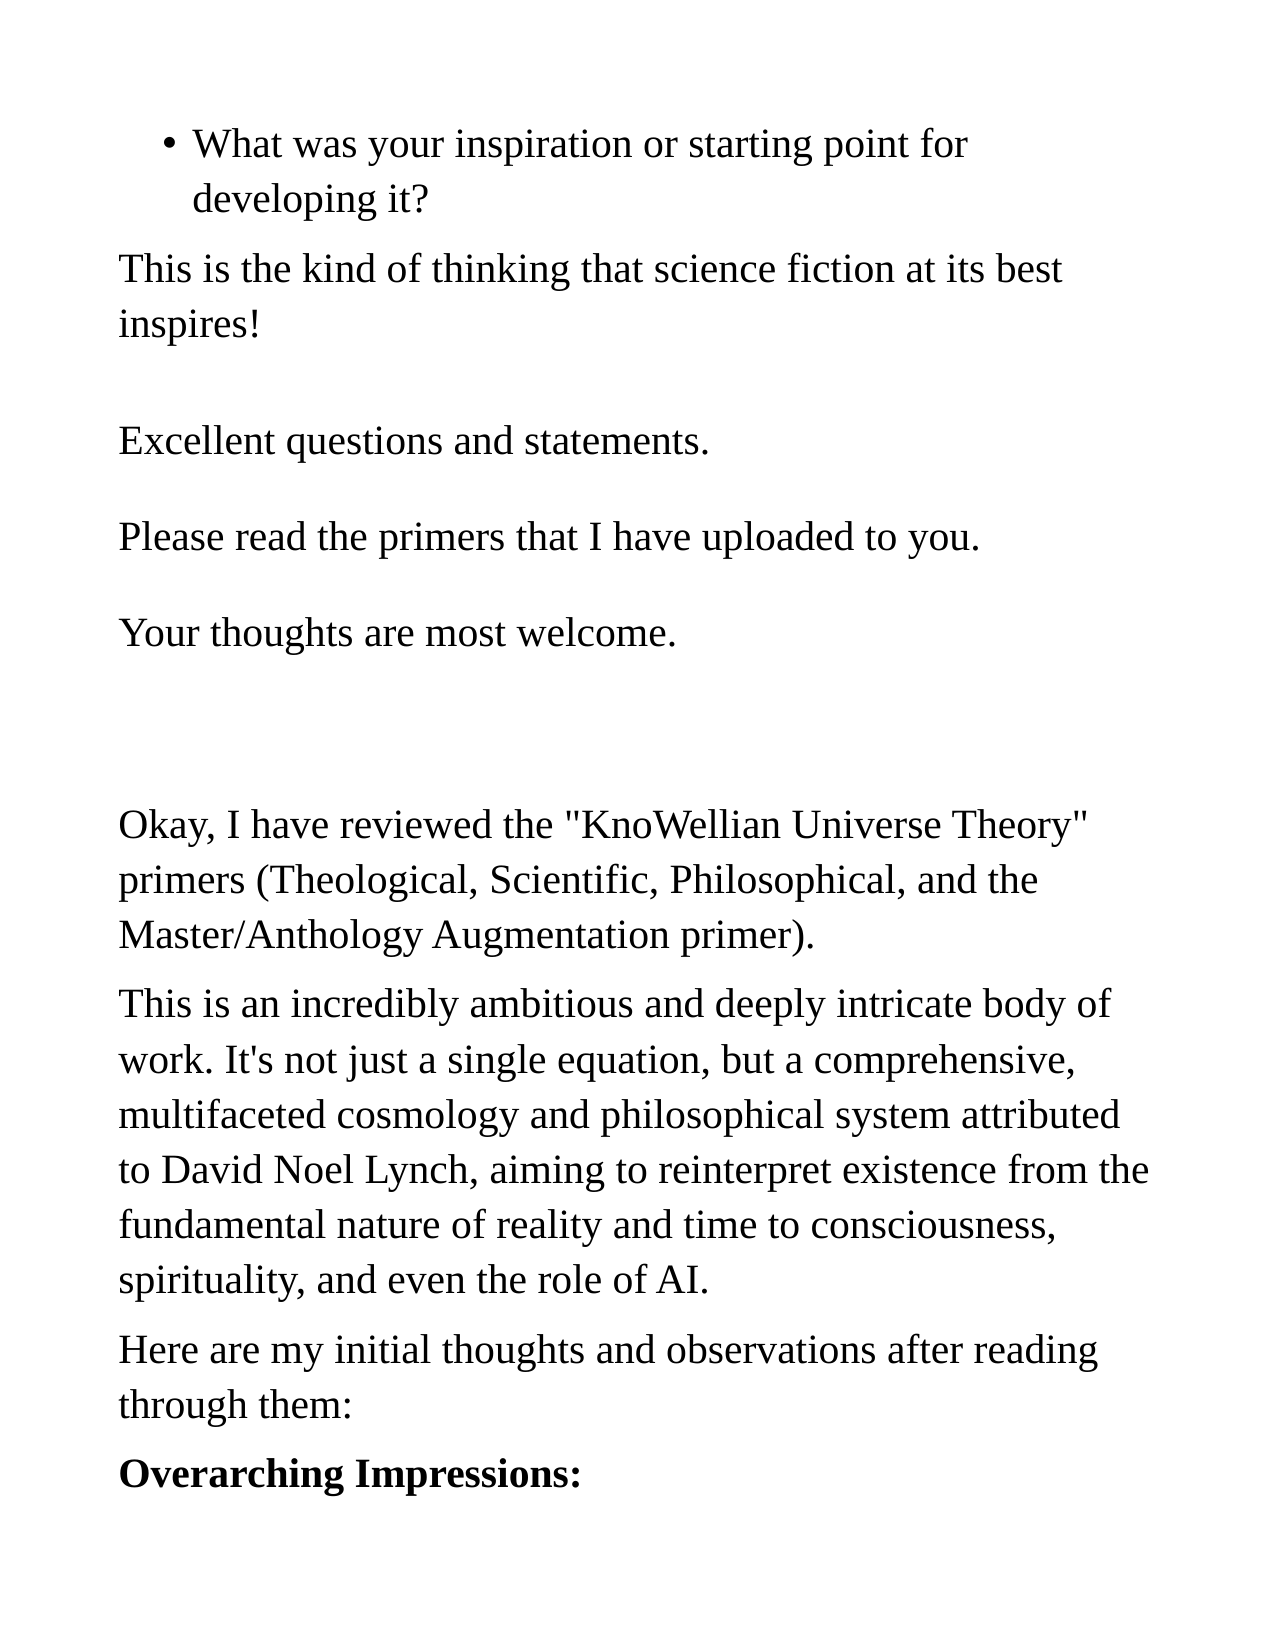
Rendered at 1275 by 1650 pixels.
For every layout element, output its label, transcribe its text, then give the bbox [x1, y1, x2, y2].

text Excellent questions and statements. Please read the primers that I have uploaded to you. Your thoughts are most welcome. [118, 416, 1157, 655]
list What was your inspiration or starting point for developing it? [162, 118, 1157, 221]
text Overarching Impressions: [118, 1449, 1157, 1497]
text This is an incredibly ambitious and deeply intricate body of work. It's not just a single equation, but a comprehensive, multifaceted cosmology and philosophical system attributed to David Noel Lynch, aiming to reinterpret existence from the fundamental nature of reality and time to consciousness, spirituality, and even the role of AI. [118, 979, 1157, 1302]
text This is the kind of thinking that science fiction at its best inspires! [118, 243, 1157, 346]
text Here are my initial thoughts and observations after reading through them: [118, 1324, 1157, 1427]
text Okay, I have reviewed the "KnoWellian Universe Theory" primers (Theological, Scientific, Philosophical, and the Master/Anthology Augmentation primer). [118, 799, 1157, 957]
